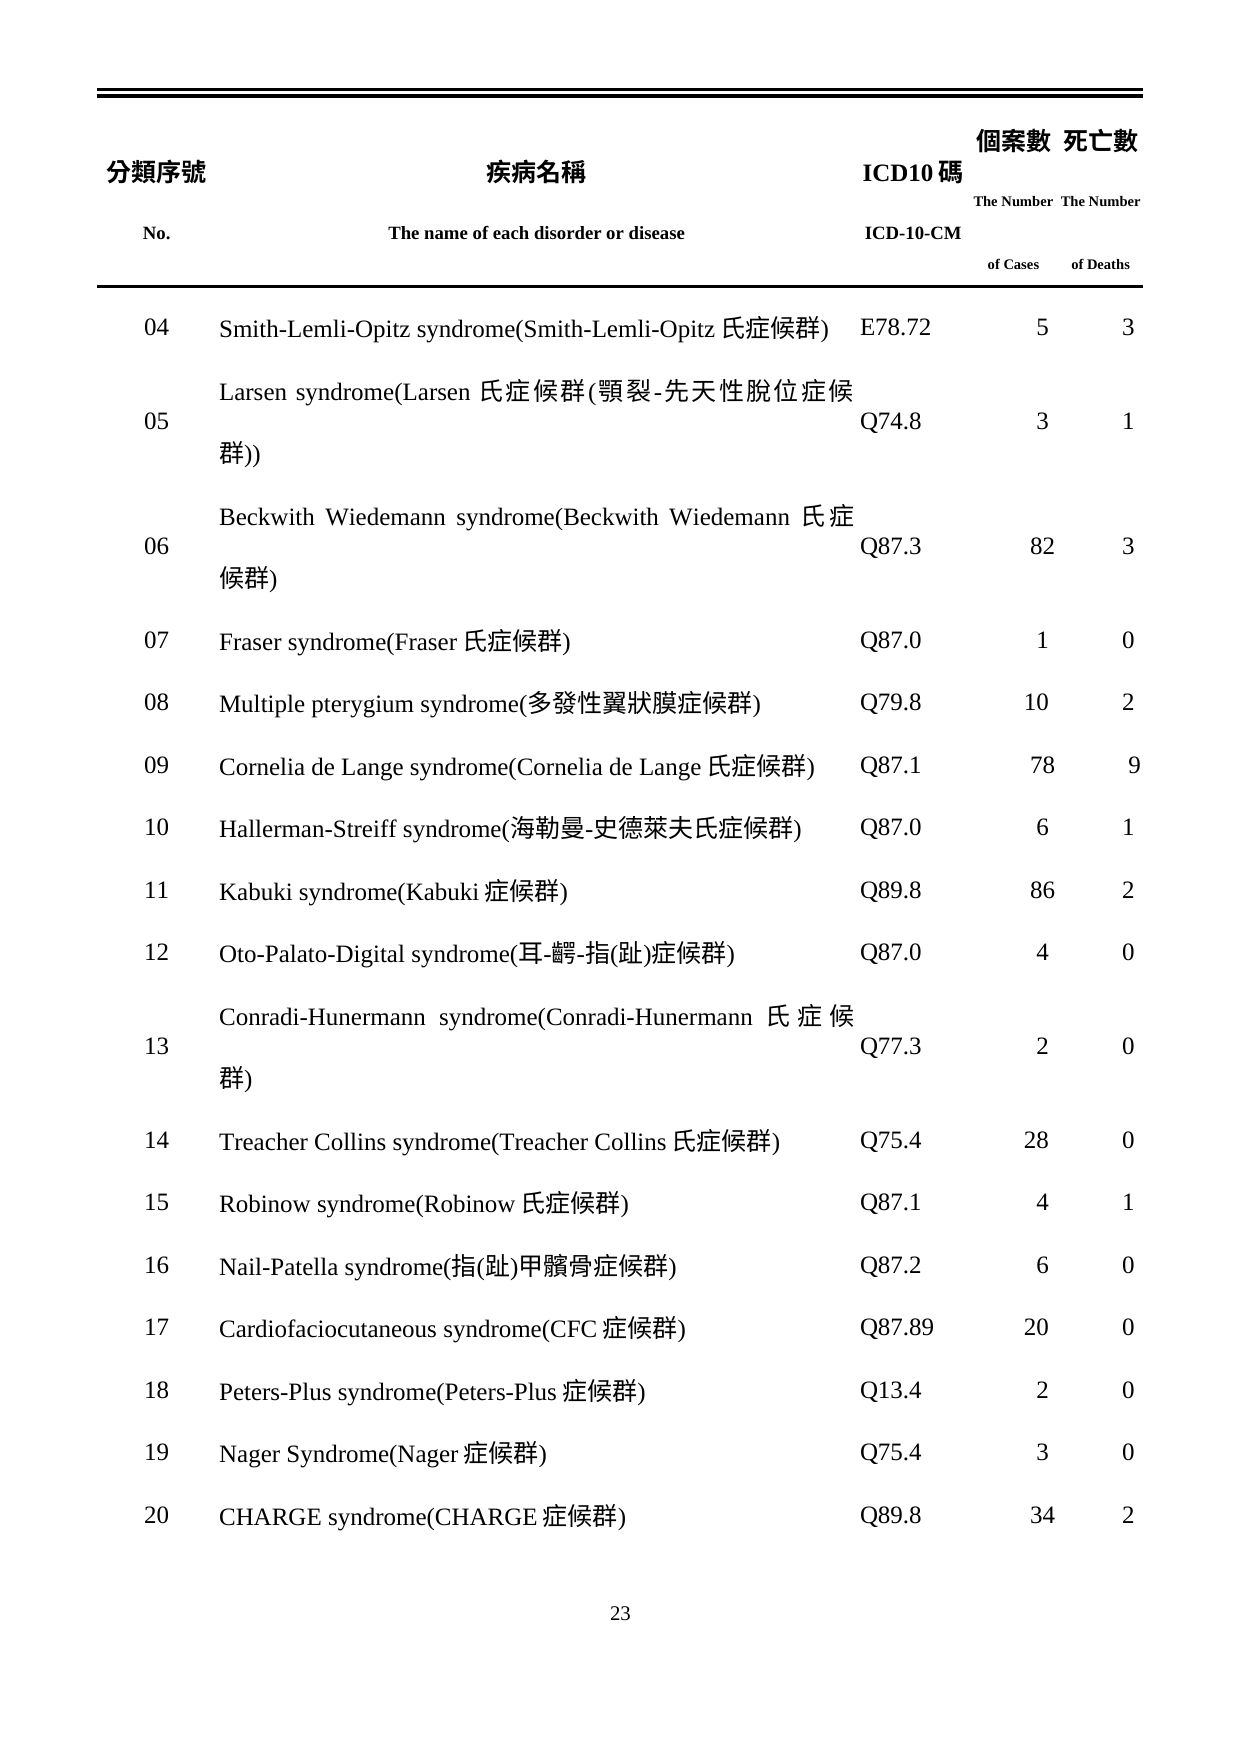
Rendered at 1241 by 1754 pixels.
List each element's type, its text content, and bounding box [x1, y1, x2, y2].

table_cell Robinow syndrome(Robinow氏症候群) [216, 1160, 857, 1222]
table_cell 2 [969, 973, 1057, 1097]
table_cell 07 [97, 598, 216, 660]
table_cell Beckwith Wiedemann syndrome(Beckwith Wiedemann氏症候群) [216, 473, 857, 597]
table_cell 0 [1058, 1410, 1143, 1472]
table_cell 2 [1058, 848, 1143, 910]
table_cell Q77.3 [857, 973, 969, 1097]
table_cell 17 [97, 1285, 216, 1347]
table_cell 15 [97, 1160, 216, 1222]
table_cell 11 [97, 848, 216, 910]
table_cell 13 [97, 973, 216, 1097]
table_cell Hallerman-Streiff syndrome(海勒曼-史德萊夫氏症候群) [216, 785, 857, 847]
table_cell 10 [97, 785, 216, 847]
table_cell Q87.0 [857, 598, 969, 660]
table_cell 3 [1058, 473, 1143, 597]
table_cell Q13.4 [857, 1348, 969, 1410]
table_cell 2 [1058, 1473, 1143, 1535]
table_cell E78.72 [857, 288, 969, 347]
table_cell 1 [1058, 348, 1143, 472]
table_cell 12 [97, 910, 216, 972]
table_cell 14 [97, 1098, 216, 1160]
table_cell Smith-Lemli-Opitz syndrome(Smith-Lemli-Opitz氏症候群) [216, 288, 857, 347]
table_cell 0 [1058, 1285, 1143, 1347]
table_cell Q74.8 [857, 348, 969, 472]
table_cell Peters-Plus syndrome(Peters-Plus症候群) [216, 1348, 857, 1410]
table_cell Q87.1 [857, 723, 969, 785]
table_cell 20 [969, 1285, 1057, 1347]
table_cell Q87.2 [857, 1223, 969, 1285]
table_cell 04 [97, 288, 216, 347]
table_cell Multiple pterygium syndrome(多發性翼狀膜症候群) [216, 660, 857, 722]
table_header 個案數 The Number of Cases [969, 98, 1057, 285]
table_cell Nager Syndrome(Nager症候群) [216, 1410, 857, 1472]
table_header 疾病名稱 The name of each disorder or disease [216, 98, 857, 285]
table_cell 16 [97, 1223, 216, 1285]
table_cell 82 [969, 473, 1057, 597]
table_cell 1 [969, 598, 1057, 660]
table_cell 0 [1058, 1223, 1143, 1285]
table_cell 19 [97, 1410, 216, 1472]
table_cell 0 [1058, 973, 1143, 1097]
table_cell 28 [969, 1098, 1057, 1160]
table_cell Cardiofaciocutaneous syndrome(CFC症候群) [216, 1285, 857, 1347]
table_cell 18 [97, 1348, 216, 1410]
table_cell Cornelia de Lange syndrome(Cornelia de Lange氏症候群) [216, 723, 857, 785]
table_cell 08 [97, 660, 216, 722]
table_cell 20 [97, 1473, 216, 1535]
table_cell Nail-Patella syndrome(指(趾)甲髕骨症候群) [216, 1223, 857, 1285]
table_cell 0 [1058, 910, 1143, 972]
table_cell Kabuki syndrome(Kabuki症候群) [216, 848, 857, 910]
table_cell 3 [969, 348, 1057, 472]
table_cell Larsen syndrome(Larsen氏症候群(顎裂-先天性脫位症候群)) [216, 348, 857, 472]
table_cell Q87.0 [857, 785, 969, 847]
table_cell 4 [969, 910, 1057, 972]
table_cell 0 [1058, 1098, 1143, 1160]
table_cell 3 [969, 1410, 1057, 1472]
table_cell 2 [1058, 660, 1143, 722]
table_cell 1 [1058, 785, 1143, 847]
table_cell 09 [97, 723, 216, 785]
table_cell Fraser syndrome(Fraser氏症候群) [216, 598, 857, 660]
table_cell 2 [969, 1348, 1057, 1410]
table_cell Q87.1 [857, 1160, 969, 1222]
table_cell Q89.8 [857, 848, 969, 910]
table_cell 86 [969, 848, 1057, 910]
table_cell 6 [969, 1223, 1057, 1285]
table_cell 78 [969, 723, 1057, 785]
table_cell Q75.4 [857, 1098, 969, 1160]
table_header ICD10碼 ICD-10-CM [857, 98, 969, 285]
table_cell Q87.3 [857, 473, 969, 597]
table_cell 06 [97, 473, 216, 597]
table_header 死亡數 The Number of Deaths [1058, 98, 1143, 285]
table_cell CHARGE syndrome(CHARGE症候群) [216, 1473, 857, 1535]
table_cell Q87.0 [857, 910, 969, 972]
table_header 分類序號 No. [97, 98, 216, 285]
table_cell 4 [969, 1160, 1057, 1222]
table_cell 1 [1058, 1160, 1143, 1222]
table_cell 0 [1058, 1348, 1143, 1410]
table_cell Oto-Palato-Digital syndrome(耳-齶-指(趾)症候群) [216, 910, 857, 972]
table_cell Q75.4 [857, 1410, 969, 1472]
table_cell Conradi-Hunermann syndrome(Conradi-Hunermann氏症候群) [216, 973, 857, 1097]
table_cell Q79.8 [857, 660, 969, 722]
table_cell Q89.8 [857, 1473, 969, 1535]
table_cell 9 [1058, 723, 1143, 785]
table_cell 6 [969, 785, 1057, 847]
table_cell 34 [969, 1473, 1057, 1535]
table_cell 3 [1058, 288, 1143, 347]
table_cell 0 [1058, 598, 1143, 660]
table_cell 10 [969, 660, 1057, 722]
table_cell Q87.89 [857, 1285, 969, 1347]
table_cell 05 [97, 348, 216, 472]
table_cell 5 [969, 288, 1057, 347]
table_cell Treacher Collins syndrome(Treacher Collins氏症候群) [216, 1098, 857, 1160]
